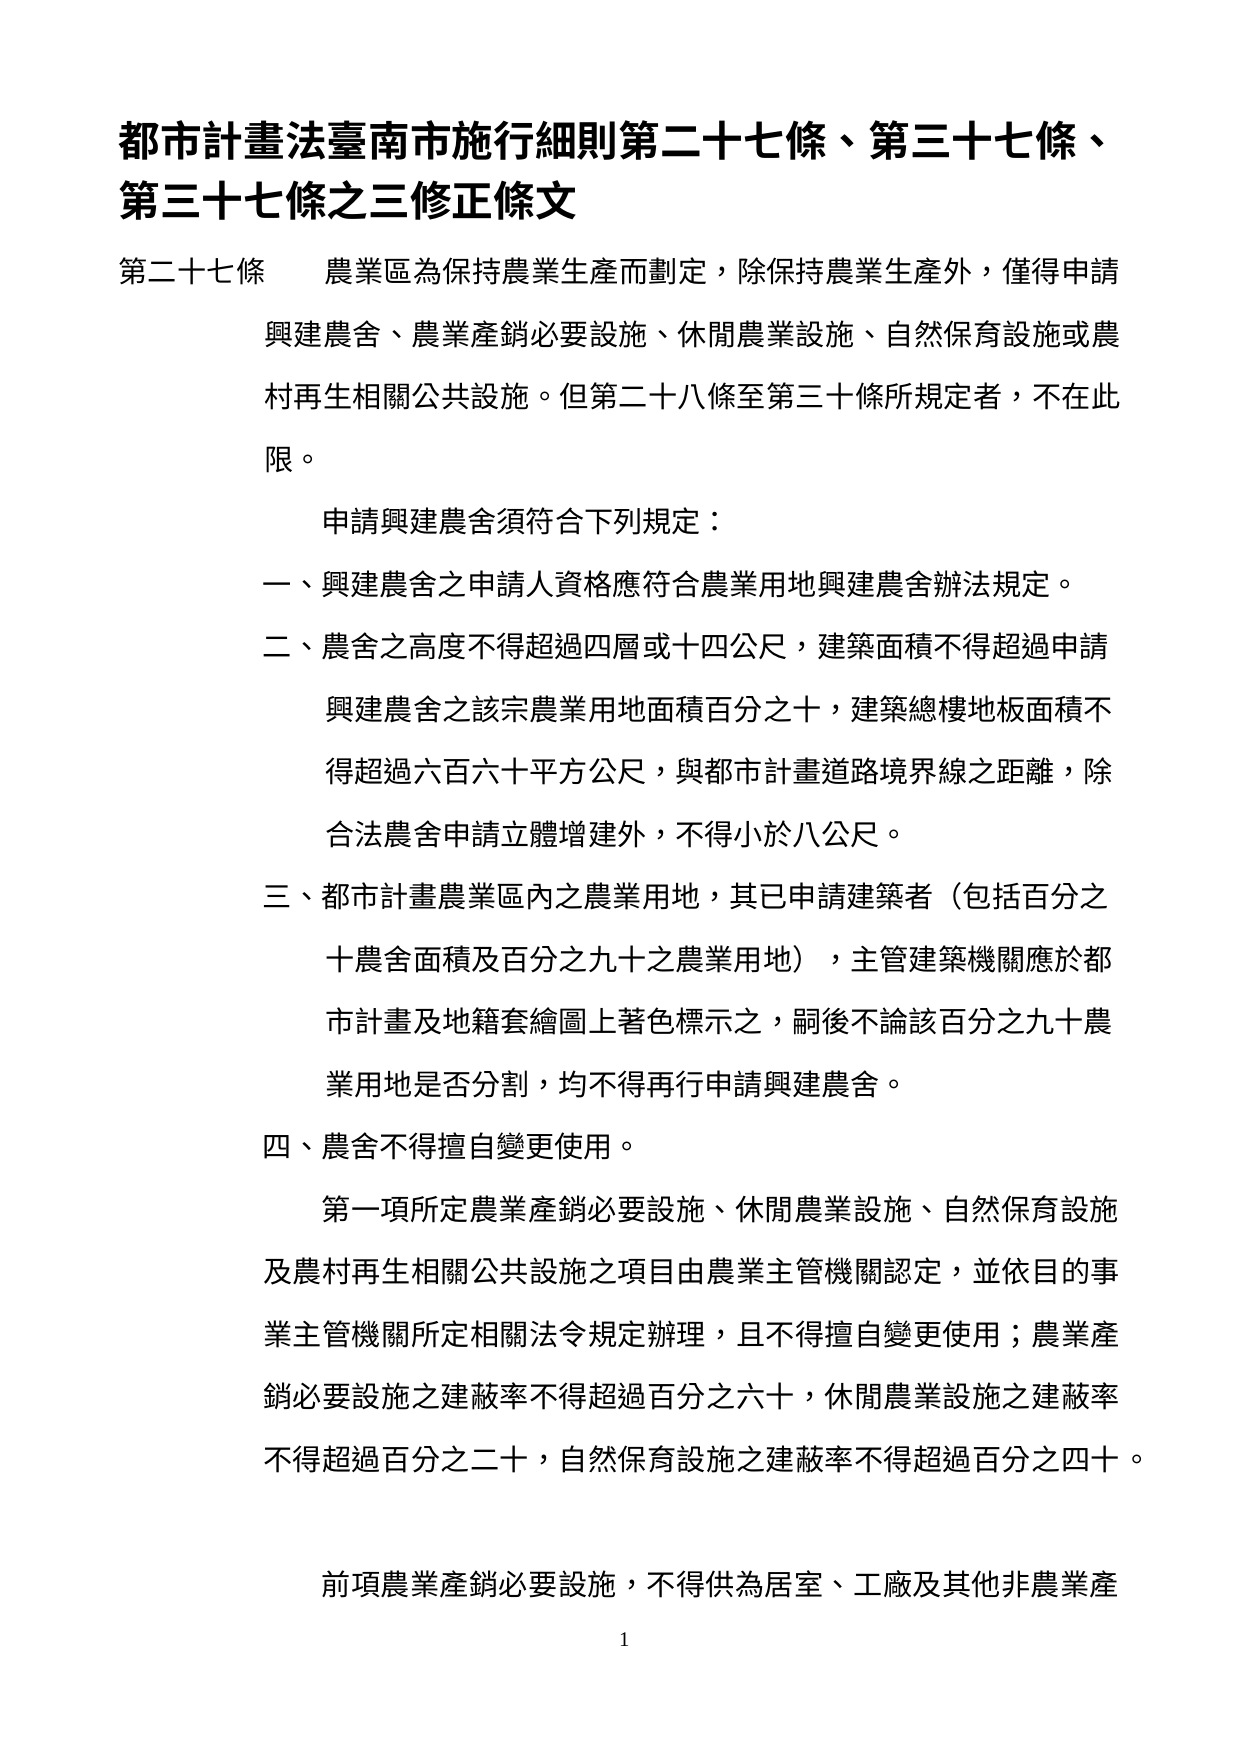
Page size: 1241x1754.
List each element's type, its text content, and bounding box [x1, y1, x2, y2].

text 四、農舍不得擅自變更使用。 [263, 1103, 1122, 1166]
text 前項農業產銷必要設施，不得供為居室、工廠及其他非農業產 [263, 1541, 1122, 1603]
text 三、都市計畫農業區內之農業用地，其已申請建築者（包括百分之十農舍面積及百分之九十之農業用地），主管建築機關應於都市計畫及地籍套繪圖上著色標示之，嗣後不論該百分之九十農業用地是否分割，均不得再行申請興建農舍。 [263, 853, 1122, 1103]
text 申請興建農舍須符合下列規定： [263, 478, 1122, 541]
text 一、興建農舍之申請人資格應符合農業用地興建農舍辦法規定。 [263, 541, 1122, 603]
text 二、農舍之高度不得超過四層或十四公尺，建築面積不得超過申請興建農舍之該宗農業用地面積百分之十，建築總樓地板面積不得超過六百六十平方公尺，與都市計畫道路境界線之距離，除合法農舍申請立體增建外，不得小於八公尺。 [263, 603, 1122, 853]
text 第二十七條 農業區為保持農業生產而劃定，除保持農業生產外，僅得申請興建農舍、農業產銷必要設施、休閒農業設施、自然保育設施或農村再生相關公共設施。但第二十八條至第三十條所規定者，不在此限。 [118, 228, 1122, 478]
text 都市計畫法臺南市施行細則第二十七條、第三十七條、第三十七條之三修正條文 [118, 108, 1122, 228]
text 第一項所定農業產銷必要設施、休閒農業設施、自然保育設施及農村再生相關公共設施之項目由農業主管機關認定，並依目的事業主管機關所定相關法令規定辦理，且不得擅自變更使用；農業產銷必要設施之建蔽率不得超過百分之六十，休閒農業設施之建蔽率不得超過百分之二十，自然保育設施之建蔽率不得超過百分之四十。 [263, 1166, 1122, 1541]
